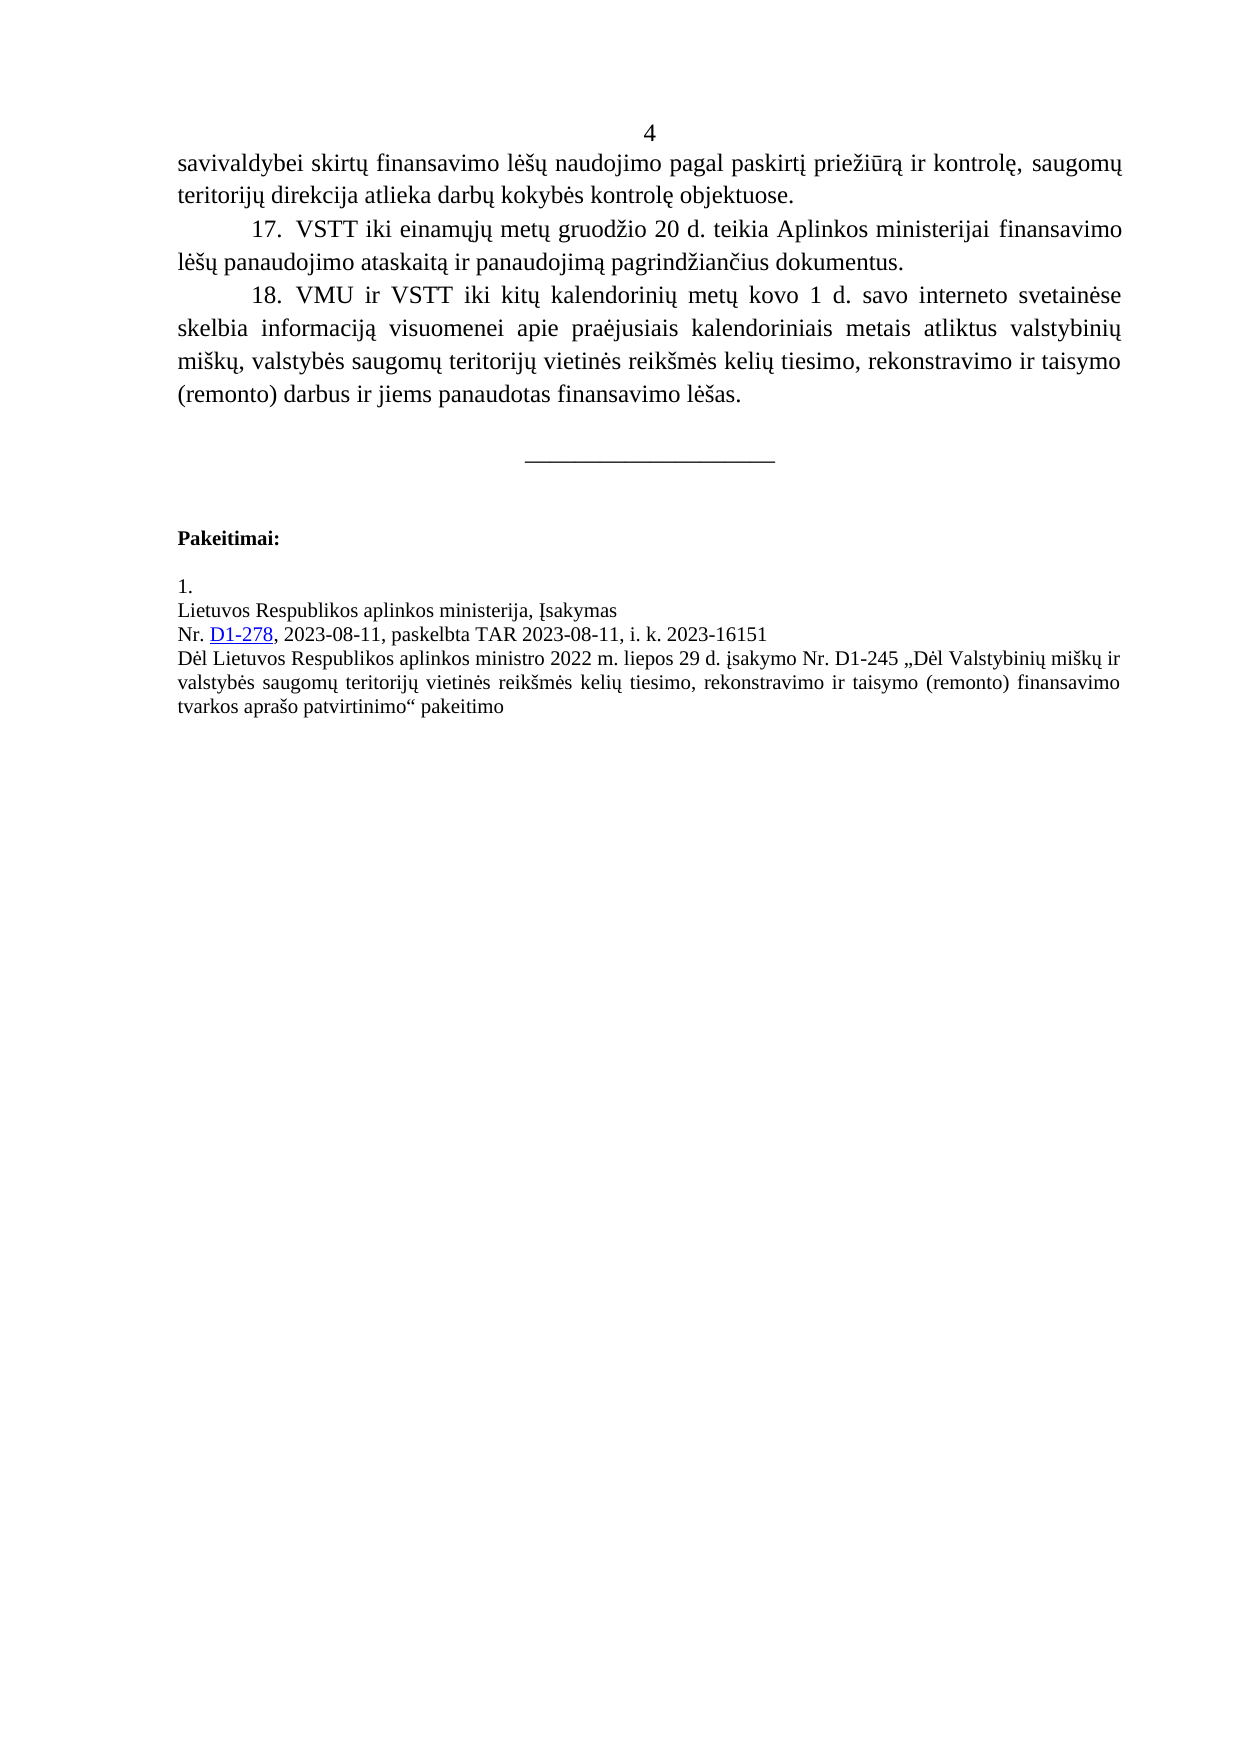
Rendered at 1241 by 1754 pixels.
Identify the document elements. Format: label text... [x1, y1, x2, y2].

text Nr. D1-278, 2023-08-11, paskelbta TAR 2023-08-11, i. k. 2023-16151 [177, 622, 1122, 646]
text 18. VMU ir VSTT iki kitų kalendorinių metų kovo 1 d. savo interneto svetainėse skelbia informaciją visuomenei apie praėjusiais kalendoriniais metais atliktus valstybinių miškų, valstybės saugomų teritorijų vietinės reikšmės kelių tiesimo, rekonstravimo ir taisymo (remonto) darbus ir jiems panaudotas finansavimo lėšas. [177, 280, 1122, 407]
text savivaldybei skirtų finansavimo lėšų naudojimo pagal paskirtį priežiūrą ir kontrolę, saugomų teritorijų direkcija atlieka darbų kokybės kontrolę objektuose. [177, 148, 1122, 209]
text –––––––––––––––––––– [177, 445, 1122, 473]
text Lietuvos Respublikos aplinkos ministerija, Įsakymas [177, 598, 1122, 622]
text Pakeitimai: [177, 526, 1122, 550]
text 1. [177, 574, 1122, 598]
text 17. VSTT iki einamųjų metų gruodžio 20 d. teikia Aplinkos ministerijai finansavimo lėšų panaudojimo ataskaitą ir panaudojimą pagrindžiančius dokumentus. [177, 214, 1122, 275]
text Dėl Lietuvos Respublikos aplinkos ministro 2022 m. liepos 29 d. įsakymo Nr. D1-245 „Dėl Valstybinių miškų ir valstybės saugomų teritorijų vietinės reikšmės kelių tiesimo, rekonstravimo ir taisymo (remonto) finansavimo tvarkos aprašo patvirtinimo“ pakeitimo [177, 646, 1122, 718]
